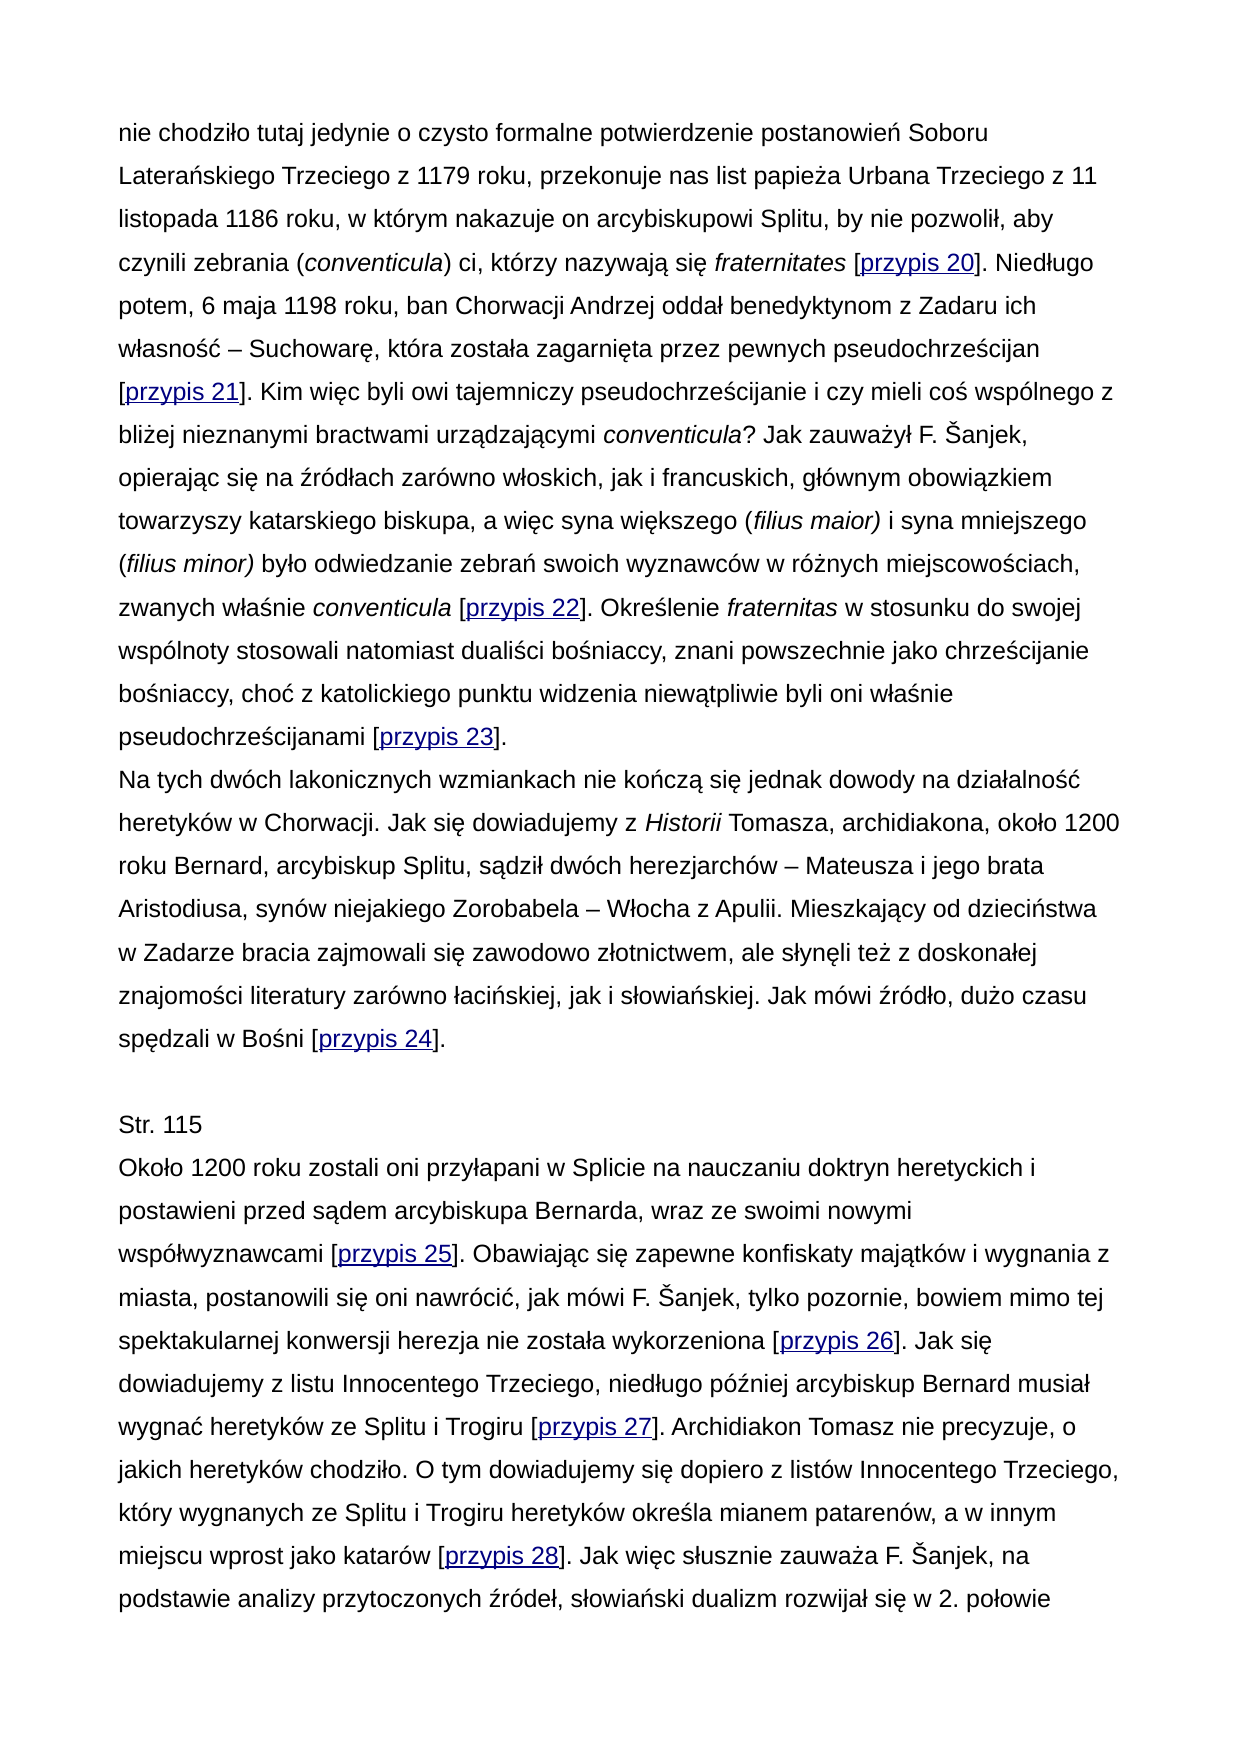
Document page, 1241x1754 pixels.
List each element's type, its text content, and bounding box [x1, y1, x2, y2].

text Na tych dwóch lakonicznych wzmiankach nie kończą się jednak dowody na działalność heretyków w Chorwacji. Jak się dowiadujemy z Historii Tomasza, archidiakona, około 1200 roku Bernard, arcybiskup Splitu, sądził dwóch herezjarchów – Mateusza i jego brata Aristodiusa, synów niejakiego Zorobabela – Włocha z Apulii. Mieszkający od dzieciństwa w Zadarze bracia zajmowali się zawodowo złotnictwem, ale słynęli też z doskonałej znajomości literatury zarówno łacińskiej, jak i słowiańskiej. Jak mówi źródło, dużo czasu spędzali w Bośni [przypis 24]. [118, 765, 1122, 1052]
text Str. 115 [118, 1110, 1122, 1139]
text nie chodziło tutaj jedynie o czysto formalne potwierdzenie postanowień Soboru Laterańskiego Trzeciego z 1179 roku, przekonuje nas list papieża Urbana Trzeciego z 11 listopada 1186 roku, w którym nakazuje on arcybiskupowi Splitu, by nie pozwolił, aby czynili zebrania (conventicula) ci, którzy nazywają się fraternitates [przypis 20]. Niedługo potem, 6 maja 1198 roku, ban Chorwacji Andrzej oddał benedyktynom z Zadaru ich własność – Suchowarę, która została zagarnięta przez pewnych pseudochrześcijan [przypis 21]. Kim więc byli owi tajemniczy pseudochrześcijanie i czy mieli coś wspólnego z bliżej nieznanymi bractwami urządzającymi conventicula? Jak zauważył F. Šanjek, opierając się na źródłach zarówno włoskich, jak i francuskich, głównym obowiązkiem towarzyszy katarskiego biskupa, a więc syna większego (filius maior) i syna mniejszego (filius minor) było odwiedzanie zebrań swoich wyznawców w różnych miejscowościach, zwanych właśnie conventicula [przypis 22]. Określenie fraternitas w stosunku do swojej wspólnoty stosowali natomiast dualiści bośniaccy, znani powszechnie jako chrześcijanie bośniaccy, choć z katolickiego punktu widzenia niewątpliwie byli oni właśnie pseudochrześcijanami [przypis 23]. [118, 118, 1122, 751]
text Około 1200 roku zostali oni przyłapani w Splicie na nauczaniu doktryn heretyckich i postawieni przed sądem arcybiskupa Bernarda, wraz ze swoimi nowymi współwyznawcami [przypis 25]. Obawiając się zapewne konfiskaty majątków i wygnania z miasta, postanowili się oni nawrócić, jak mówi F. Šanjek, tylko pozornie, bowiem mimo tej spektakularnej konwersji herezja nie została wykorzeniona [przypis 26]. Jak się dowiadujemy z listu Innocentego Trzeciego, niedługo później arcybiskup Bernard musiał wygnać heretyków ze Splitu i Trogiru [przypis 27]. Archidiakon Tomasz nie precyzuje, o jakich heretyków chodziło. O tym dowiadujemy się dopiero z listów Innocentego Trzeciego, który wygnanych ze Splitu i Trogiru heretyków określa mianem patarenów, a w innym miejscu wprost jako katarów [przypis 28]. Jak więc słusznie zauważa F. Šanjek, na podstawie analizy przytoczonych źródeł, słowiański dualizm rozwijał się w 2. połowie [118, 1153, 1122, 1613]
